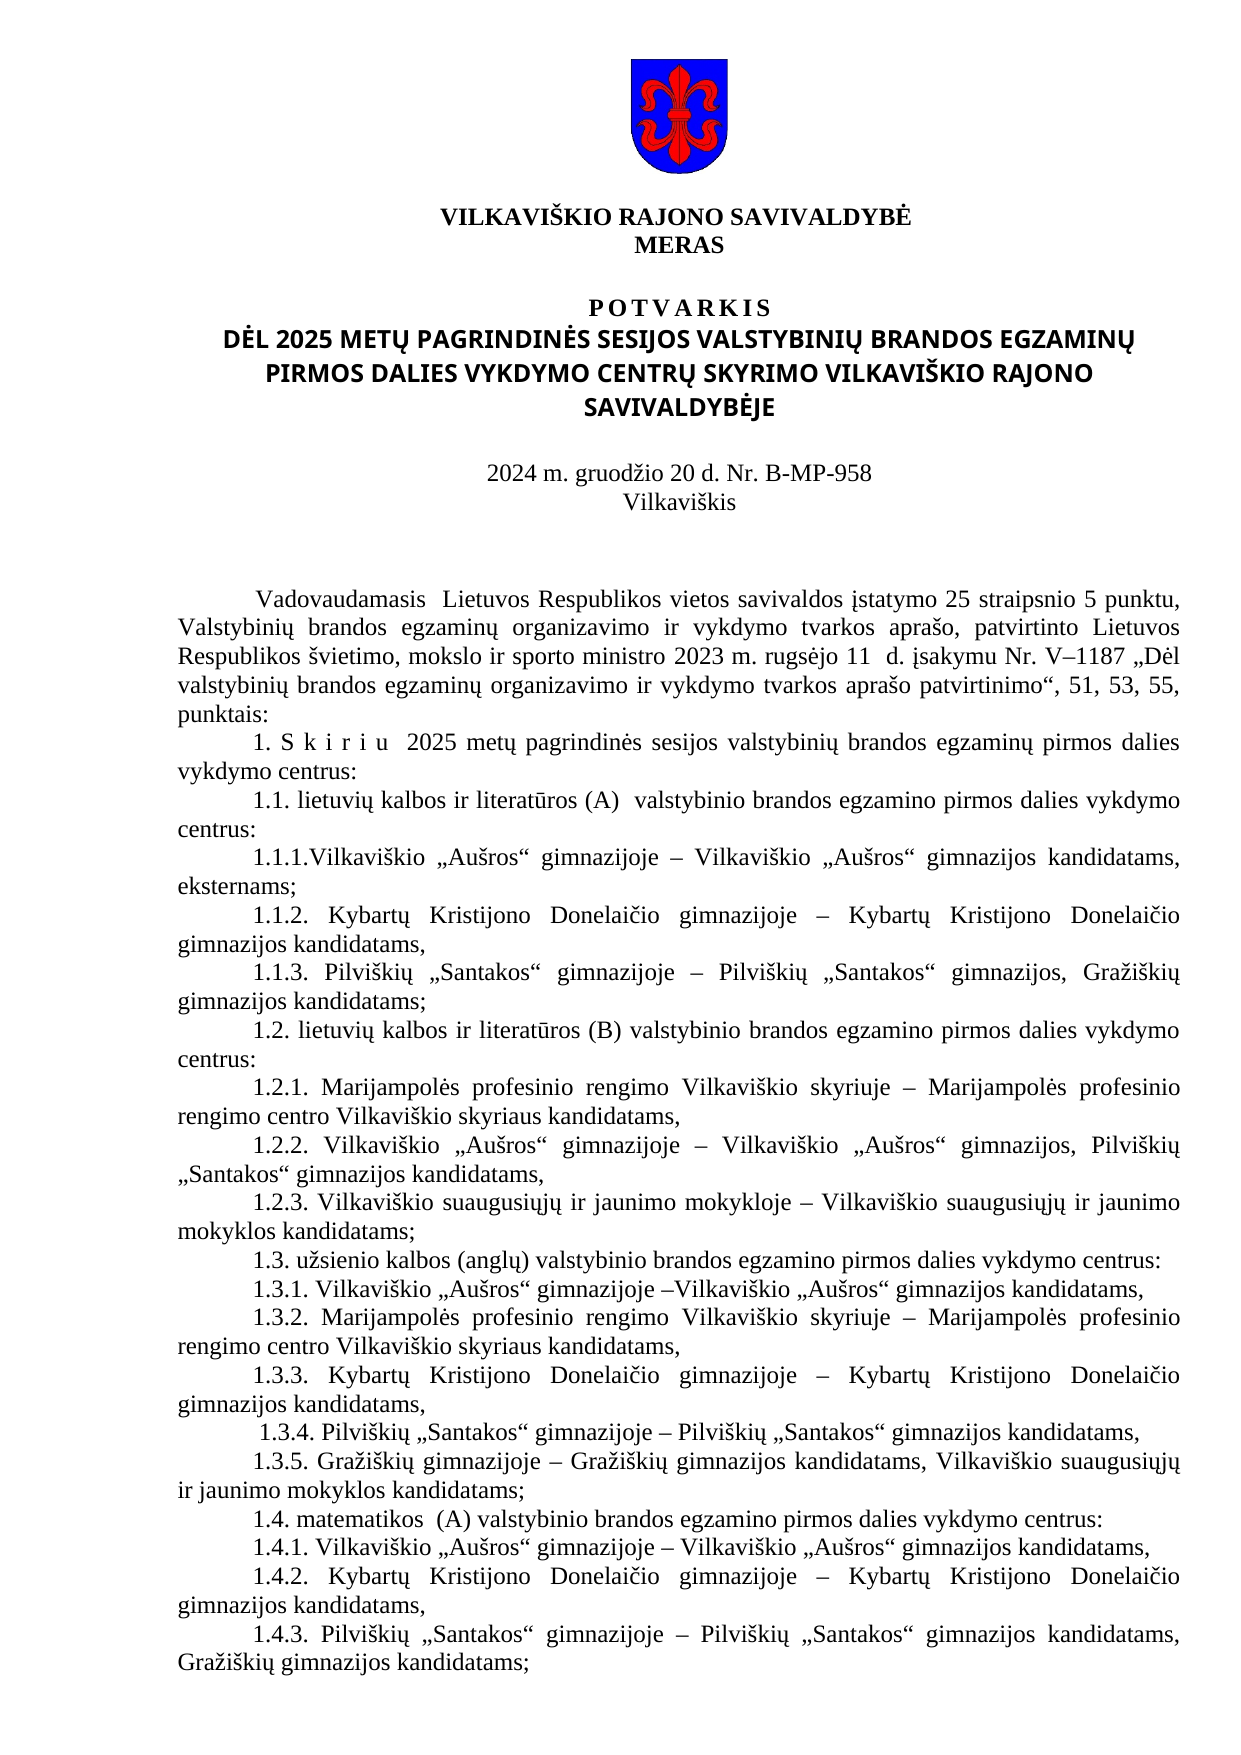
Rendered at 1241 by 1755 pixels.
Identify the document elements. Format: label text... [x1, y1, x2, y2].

text 1.2.3. Vilkaviškio suaugusiųjų ir jaunimo mokykloje – Vilkaviškio suaugusiųjų ir jaunimo mokyklos kandidatams; [177, 1187, 1181, 1245]
text 1.3.3. Kybartų Kristijono Donelaičio gimnazijoje – Kybartų Kristijono Donelaičio gimnazijos kandidatams, [177, 1360, 1181, 1417]
text 1.1.1.Vilkaviškio „Aušros“ gimnazijoje – Vilkaviškio „Aušros“ gimnazijos kandidatams, eksternams; [177, 842, 1181, 900]
text 1.4.3. Pilviškių „Santakos“ gimnazijoje – Pilviškių „Santakos“ gimnazijos kandidatams, Gražiškių gimnazijos kandidatams; [177, 1619, 1181, 1676]
subtitle MERAS [177, 230, 1181, 259]
text 1.3.4. Pilviškių „Santakos“ gimnazijoje – Pilviškių „Santakos“ gimnazijos kandidatams, [252, 1417, 1181, 1446]
text 1.4.2. Kybartų Kristijono Donelaičio gimnazijoje – Kybartų Kristijono Donelaičio gimnazijos kandidatams, [177, 1561, 1181, 1619]
text 1.3.2. Marijampolės profesinio rengimo Vilkaviškio skyriuje – Marijampolės profesinio rengimo centro Vilkaviškio skyriaus kandidatams, [177, 1302, 1181, 1360]
subtitle VILKAVIŠKIO RAJONO SAVIVALDYBĖ [177, 202, 1181, 230]
text 1.4. matematikos (A) valstybinio brandos egzamino pirmos dalies vykdymo centrus: [177, 1504, 1181, 1532]
text DĖL 2025 METŲ PAGRINDINĖS SESIJOS VALSTYBINIŲ BRANDOS EGZAMINŲ PIRMOS DALIES VYKDYMO CENTRŲ SKYRIMO VILKAVIŠKIO RAJONO SAVIVALDYBĖJE [177, 322, 1181, 424]
text 1.2.2. Vilkaviškio „Aušros“ gimnazijoje – Vilkaviškio „Aušros“ gimnazijos, Pilviškių „Santakos“ gimnazijos kandidatams, [177, 1130, 1181, 1187]
text 1.3.1. Vilkaviškio „Aušros“ gimnazijoje –Vilkaviškio „Aušros“ gimnazijos kandidatams, [177, 1274, 1181, 1302]
text 1.3.5. Gražiškių gimnazijoje – Gražiškių gimnazijos kandidatams, Vilkaviškio suaugusiųjų ir jaunimo mokyklos kandidatams; [177, 1446, 1181, 1504]
text 1.1.3. Pilviškių „Santakos“ gimnazijoje – Pilviškių „Santakos“ gimnazijos, Gražiškių gimnazijos kandidatams; [177, 957, 1181, 1015]
text 1.1.2. Kybartų Kristijono Donelaičio gimnazijoje – Kybartų Kristijono Donelaičio gimnazijos kandidatams, [177, 900, 1181, 957]
text 1.2.1. Marijampolės profesinio rengimo Vilkaviškio skyriuje – Marijampolės profesinio rengimo centro Vilkaviškio skyriaus kandidatams, [177, 1072, 1181, 1130]
text 1.1. lietuvių kalbos ir literatūros (A) valstybinio brandos egzamino pirmos dalies vykdymo centrus: [177, 785, 1181, 842]
text 1.3. užsienio kalbos (anglų) valstybinio brandos egzamino pirmos dalies vykdymo centrus: [177, 1245, 1181, 1274]
text 1. S k i r i u 2025 metų pagrindinės sesijos valstybinių brandos egzaminų pirmos dalies vykdymo centrus: [177, 727, 1181, 785]
text 1.4.1. Vilkaviškio „Aušros“ gimnazijoje – Vilkaviškio „Aušros“ gimnazijos kandidatams, [177, 1532, 1181, 1561]
text 1.2. lietuvių kalbos ir literatūros (B) valstybinio brandos egzamino pirmos dalies vykdymo centrus: [177, 1015, 1181, 1072]
text 2024 m. gruodžio 20 d. Nr. B-MP-958 [177, 458, 1181, 487]
text Vilkaviškis [177, 487, 1181, 516]
subtitle POTVARKIS [177, 293, 1181, 322]
text Vadovaudamasis Lietuvos Respublikos vietos savivaldos įstatymo 25 straipsnio 5 punktu, Valstybinių brandos egzaminų organizavimo ir vykdymo tvarkos aprašo, patvirtinto Lietuvos Respublikos švietimo, mokslo ir sporto ministro 2023 m. rugsėjo 11 d. įsakymu Nr. V–1187 „Dėl valstybinių brandos egzaminų organizavimo ir vykdymo tvarkos aprašo patvirtinimo“, 51, 53, 55, punktais: [177, 584, 1181, 727]
